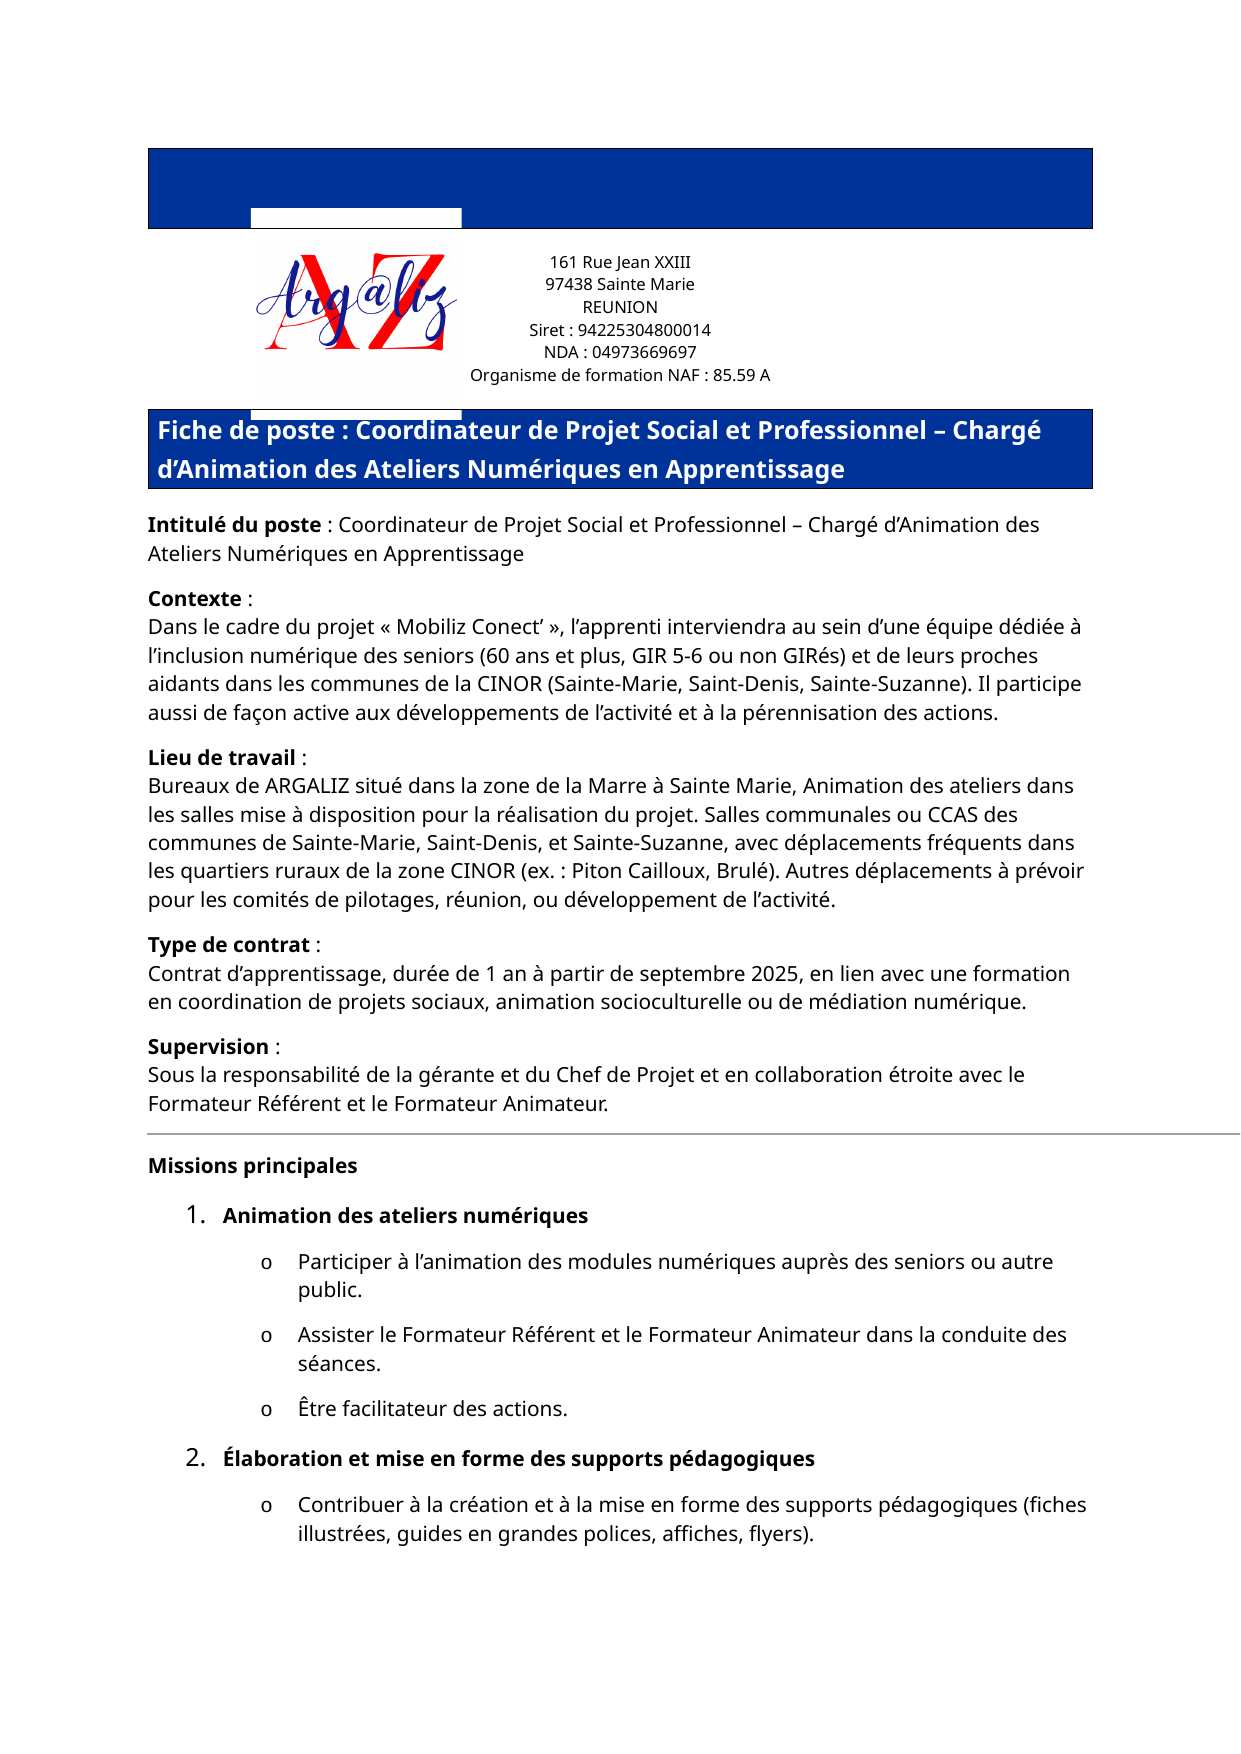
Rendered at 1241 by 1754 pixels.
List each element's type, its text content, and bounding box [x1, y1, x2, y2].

list Élaboration et mise en forme des supports pédagogiques [185, 1439, 1093, 1473]
text Siret : 94225304800014 [462, 318, 1093, 341]
text NDA : 04973669697 [462, 341, 1093, 364]
text Supervision : Sous la responsabilité de la gérante et du Chef de Projet et en collaboration étroite avec le Formateur Référent et le Formateur Animateur. [148, 1032, 1093, 1117]
text Fiche de poste : Coordinateur de Projet Social et Professionnel – Chargé d’Animation des Ateliers Numériques en Apprentissage [149, 410, 1092, 488]
text [148, 296, 250, 318]
text [148, 364, 250, 387]
text Organisme de formation NAF : 85.59 A [462, 364, 1093, 387]
list Contribuer à la création et à la mise en forme des supports pédagogiques (fiches illustrées, guides en grandes polices, affiches, flyers). [260, 1490, 1093, 1547]
text Type de contrat : Contrat d’apprentissage, durée de 1 an à partir de septembre 2025, en lien avec une formation en coordination de projets sociaux, animation socioculturelle ou de médiation numérique. [148, 930, 1093, 1016]
text 161 Rue Jean XXIII [462, 250, 1093, 273]
list Participer à l’animation des modules numériques auprès des seniors ou autre public. [260, 1247, 1093, 1304]
text 97438 Sainte Marie [462, 273, 1093, 296]
text [148, 318, 250, 341]
text REUNION [462, 296, 1093, 318]
text Contexte : Dans le cadre du projet « Mobiliz Conect’ », l’apprenti interviendra au sein d’une équipe dédiée à l’inclusion numérique des seniors (60 ans et plus, GIR 5-6 ou non GIRés) et de leurs proches aidants dans les communes de la CINOR (Sainte-Marie, Saint-Denis, Sainte-Suzanne). Il participe aussi de façon active aux développements de l’activité et à la pérennisation des actions. [148, 584, 1093, 726]
text [148, 341, 250, 364]
text Intitulé du poste : Coordinateur de Projet Social et Professionnel – Chargé d’Animation des Ateliers Numériques en Apprentissage [148, 511, 1093, 567]
list Assister le Formateur Référent et le Formateur Animateur dans la conduite des séances. [260, 1321, 1093, 1378]
text [148, 273, 250, 296]
list Animation des ateliers numériques [185, 1196, 1093, 1230]
text [148, 250, 250, 273]
text Lieu de travail : Bureaux de ARGALIZ situé dans la zone de la Marre à Sainte Marie, Animation des ateliers dans les salles mise à disposition pour la réalisation du projet. Salles communales ou CCAS des communes de Sainte-Marie, Saint-Denis, et Sainte-Suzanne, avec déplacements fréquents dans les quartiers ruraux de la zone CINOR (ex. : Piton Cailloux, Brulé). Autres déplacements à prévoir pour les comités de pilotages, réunion, ou développement de l’activité. [148, 743, 1093, 913]
list Être facilitateur des actions. [260, 1394, 1093, 1423]
text Missions principales [148, 1151, 1093, 1179]
